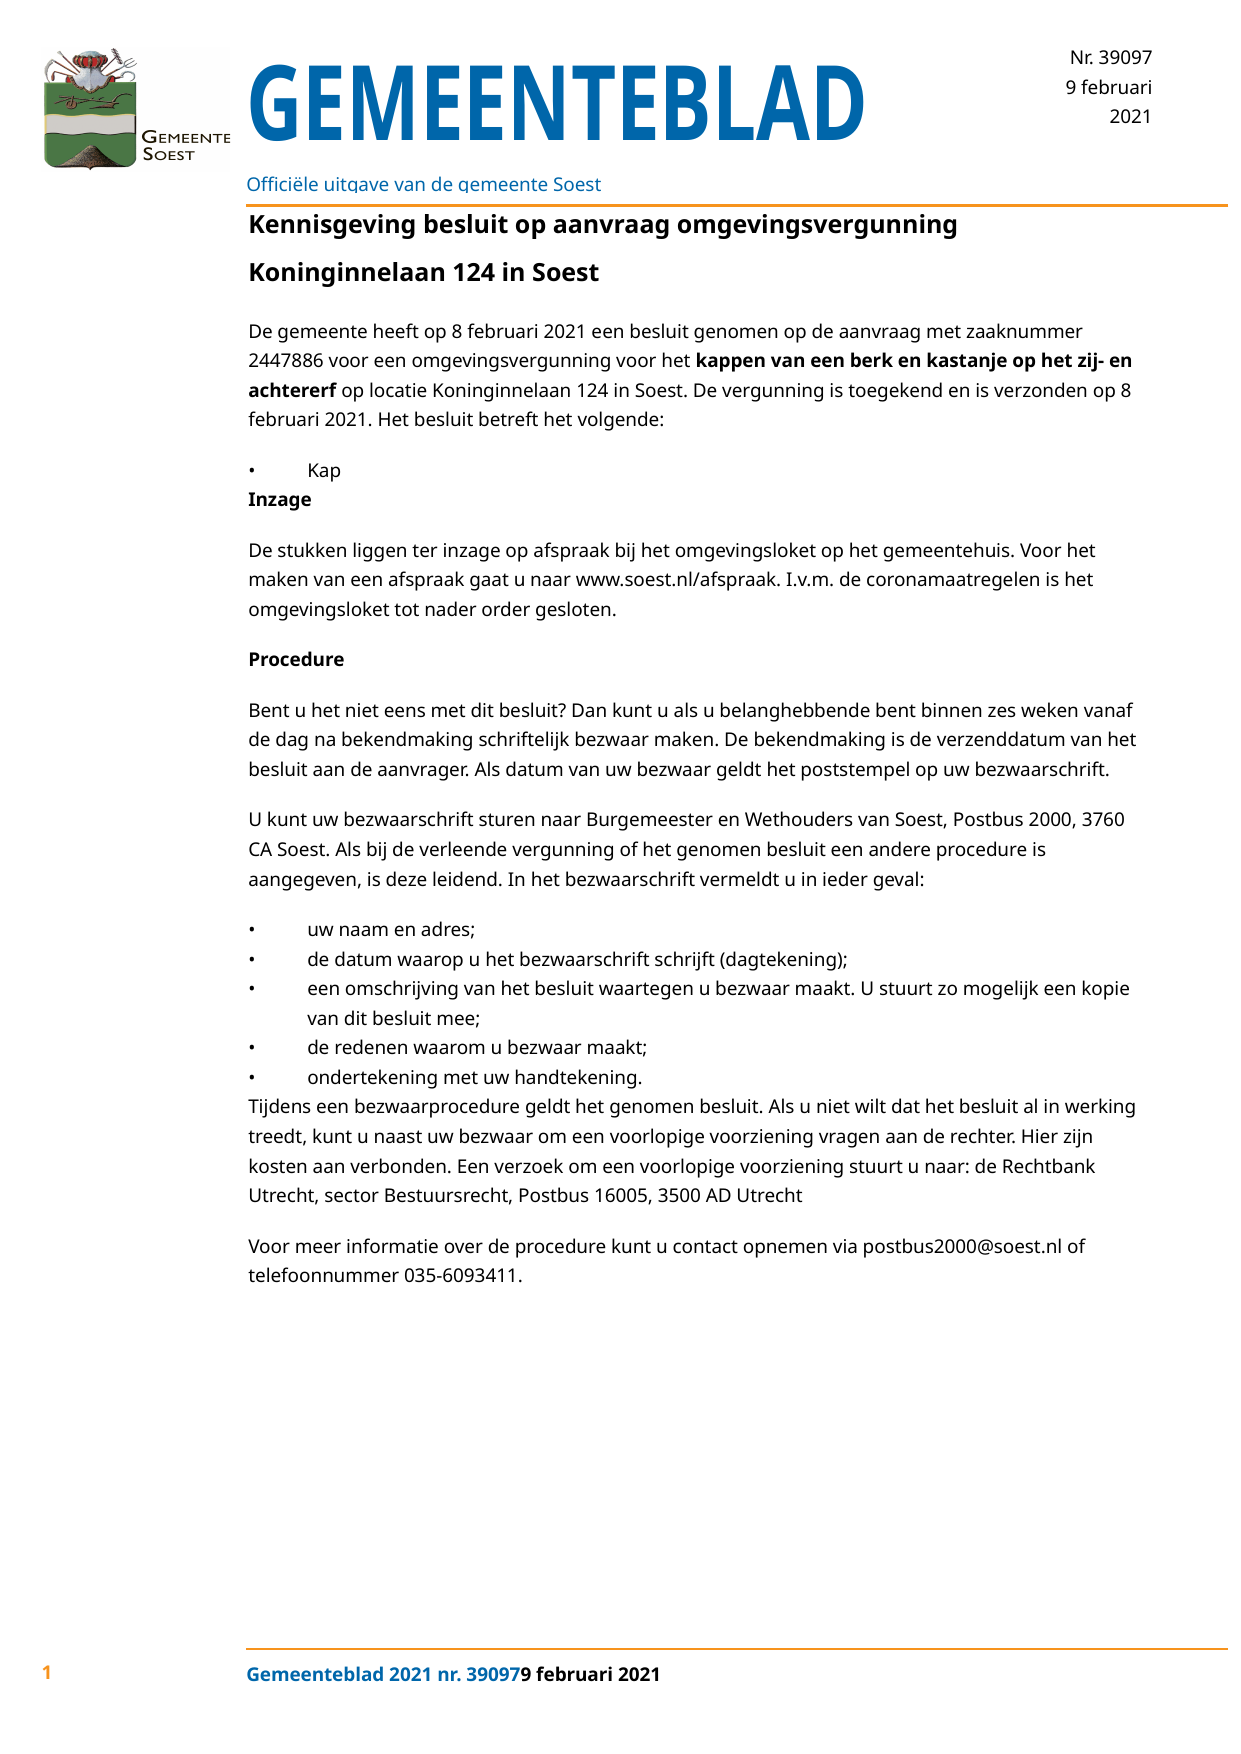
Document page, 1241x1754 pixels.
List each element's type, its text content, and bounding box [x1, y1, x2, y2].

list een omschrijving van het besluit waartegen u bezwaar maakt. U stuurt zo mogelijk een kopie van dit besluit mee; [248, 975, 1152, 1031]
text Bent u het niet eens met dit besluit? Dan kunt u als u belanghebbende bent binnen zes weken vanaf de dag na bekendmaking schriftelijk bezwaar maken. De bekendmaking is de verzenddatum van het besluit aan de aanvrager. Als datum van uw bezwaar geldt het poststempel op uw bezwaarschrift. [248, 697, 1152, 782]
text Procedure [248, 647, 1152, 672]
list de redenen waarom u bezwaar maakt; [248, 1034, 1152, 1060]
list Kap [248, 457, 1152, 483]
list uw naam en adres; [248, 916, 1152, 942]
text Kennisgeving besluit op aanvraag omgevingsvergunning Koninginnelaan 124 in Soest [248, 207, 1152, 288]
text Voor meer informatie over de procedure kunt u contact opnemen via postbus2000@soest.nl of telefoonnummer 035-6093411. [248, 1233, 1152, 1288]
list de datum waarop u het bezwaarschrift schrijft (dagtekening); [248, 946, 1152, 972]
picture [41, 47, 231, 172]
text Inzage [248, 487, 1152, 512]
text U kunt uw bezwaarschrift sturen naar Burgemeester en Wethouders van Soest, Postbus 2000, 3760 CA Soest. Als bij de verleende vergunning of het genomen besluit een andere procedure is aangegeven, is deze leidend. In het bezwaarschrift vermeldt u in ieder geval: [248, 807, 1152, 892]
list ondertekening met uw handtekening. [248, 1064, 1152, 1090]
text De gemeente heeft op 8 februari 2021 een besluit genomen op de aanvraag met zaaknummer 2447886 voor een omgevingsvergunning voor het kappen van een berk en kastanje op het zij- en achtererf op locatie Koninginnelaan 124 in Soest. De vergunning is toegekend en is verzonden op 8 februari 2021. Het besluit betreft het volgende: [248, 318, 1152, 432]
text De stukken liggen ter inzage op afspraak bij het omgevingsloket op het gemeentehuis. Voor het maken van een afspraak gaat u naar www.soest.nl/afspraak. I.v.m. de coronamaatregelen is het omgevingsloket tot nader order gesloten. [248, 537, 1152, 622]
text Tijdens een bezwaarprocedure geldt het genomen besluit. Als u niet wilt dat het besluit al in werking treedt, kunt u naast uw bezwaar om een voorlopige voorziening vragen aan de rechter. Hier zijn kosten aan verbonden. Een verzoek om een voorlopige voorziening stuurt u naar: de Rechtbank Utrecht, sector Bestuursrecht, Postbus 16005, 3500 AD Utrecht [248, 1094, 1152, 1208]
